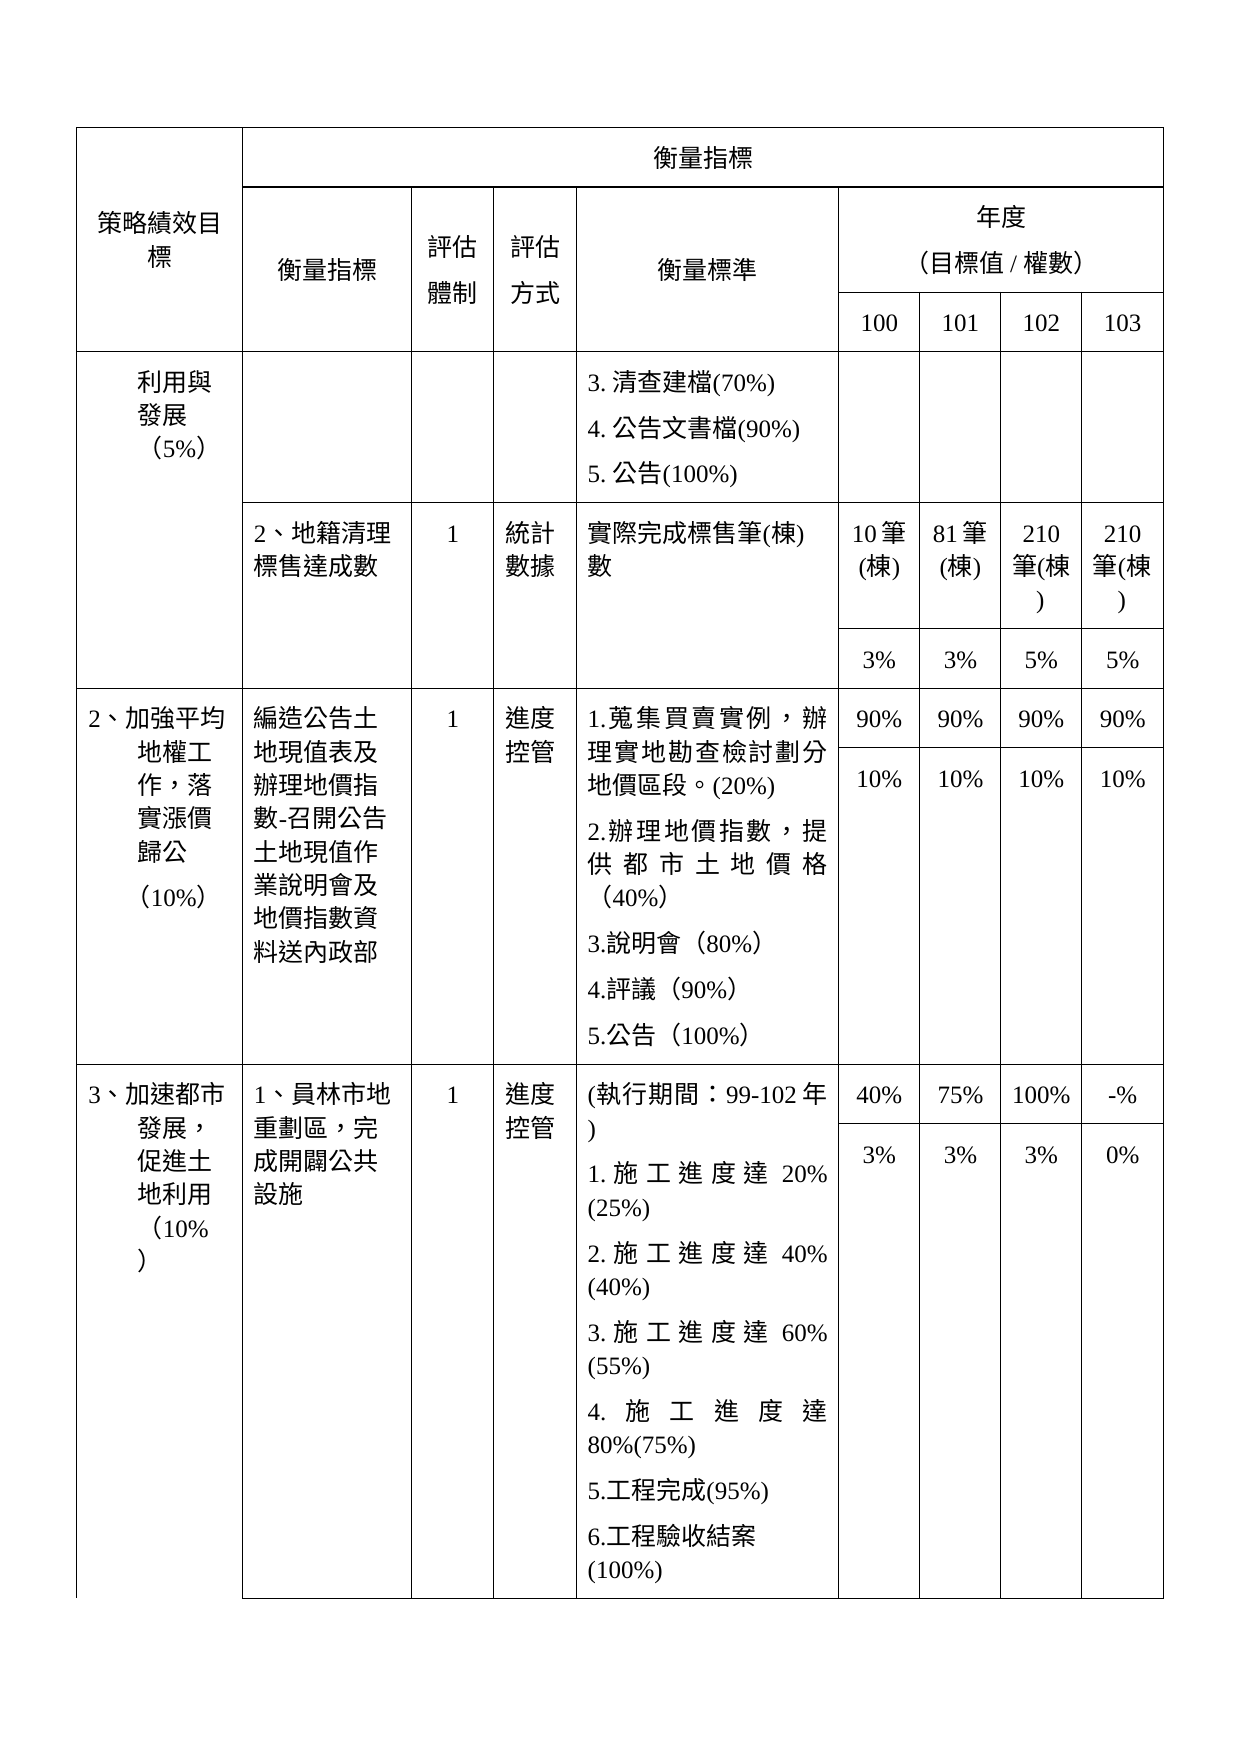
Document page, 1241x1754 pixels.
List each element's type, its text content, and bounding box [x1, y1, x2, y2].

table_cell [1082, 352, 1163, 502]
table_cell 210筆(棟) [1082, 503, 1163, 628]
table_cell 3% [839, 1124, 919, 1598]
table_cell 10% [1001, 748, 1081, 1063]
table_cell 3. 清查建檔(70%) 4. 公告文書檔(90%) 5. 公告(100%) [577, 352, 838, 502]
table_cell 10% [839, 748, 919, 1063]
table_cell 1 [412, 1065, 493, 1598]
table_cell -% [1082, 1065, 1163, 1123]
table_cell 90% [1082, 689, 1163, 747]
table_cell 10筆(棟) [839, 503, 919, 628]
table_cell [494, 352, 576, 502]
table_cell 103 [1082, 293, 1163, 351]
table_cell 加強平均地權工作，落實漲價歸公 （10%） [77, 689, 242, 1063]
table_cell 90% [920, 689, 1000, 747]
table_cell 編造公告土地現值表及辦理地價指數-召開公告土地現值作業說明會及地價指數資料送內政部 [243, 689, 411, 1063]
table_cell 5% [1001, 629, 1081, 687]
table_cell 3% [839, 629, 919, 687]
table_cell 3% [920, 1124, 1000, 1598]
table_cell [412, 352, 493, 502]
table_cell 年度 （目標值 / 權數） [839, 188, 1163, 292]
table_cell 1 [412, 689, 493, 1063]
table_cell 75% [920, 1065, 1000, 1123]
table_cell 1、員林市地重劃區，完成開闢公共設施 [243, 1065, 411, 1598]
table_cell 進度控管 [494, 689, 576, 1063]
table_cell [920, 352, 1000, 502]
table_cell 101 [920, 293, 1000, 351]
table_cell 實際完成標售筆(棟)數 [577, 503, 838, 687]
table_cell 100% [1001, 1065, 1081, 1123]
table_cell 統計數據 [494, 503, 576, 687]
table_cell 3% [920, 629, 1000, 687]
table_header 衡量指標 [243, 128, 1163, 186]
table_cell 210筆(棟) [1001, 503, 1081, 628]
table_cell 評估 體制 [412, 188, 493, 351]
table_cell [839, 352, 919, 502]
table_cell 1 [412, 503, 493, 687]
table_cell 81筆(棟) [920, 503, 1000, 628]
table_cell 1.蒐集買賣實例，辦理實地勘查檢討劃分地價區段。(20%) 2.辦理地價指數，提供都市土地價格（40%） 3.說明會（80%） 4.評議（90%） 5.公告（100%） [577, 689, 838, 1063]
table_cell 100 [839, 293, 919, 351]
table_cell 衡量標準 [577, 188, 838, 351]
table_cell 3% [1001, 1124, 1081, 1598]
table_cell 評估 方式 [494, 188, 576, 351]
table_cell 2、地籍清理標售達成數 [243, 503, 411, 687]
table_header 策略績效目標 [77, 128, 242, 351]
table_cell 10% [1082, 748, 1163, 1063]
table_cell 利用與發展（5%） [77, 352, 242, 502]
table_cell [77, 502, 242, 687]
table_cell [243, 352, 411, 502]
table_cell 進度控管 [494, 1065, 576, 1598]
table_cell [1001, 352, 1081, 502]
table_cell 90% [1001, 689, 1081, 747]
table_cell 加速都市發展，促進土地利用（10%） [77, 1065, 242, 1598]
table_cell 102 [1001, 293, 1081, 351]
table_cell 5% [1082, 629, 1163, 687]
table_cell 90% [839, 689, 919, 747]
table_cell 0% [1082, 1124, 1163, 1598]
table_cell 40% [839, 1065, 919, 1123]
table_cell 衡量指標 [243, 188, 411, 351]
table_cell (執行期間：99-102年) 1.施工進度達20% (25%) 2.施工進度達40% (40%) 3.施工進度達60% (55%) 4.施工進度達80%(75%) 5.工程完成(95%) 6.工程驗收結案(100%) [577, 1065, 838, 1598]
table_cell 10% [920, 748, 1000, 1063]
